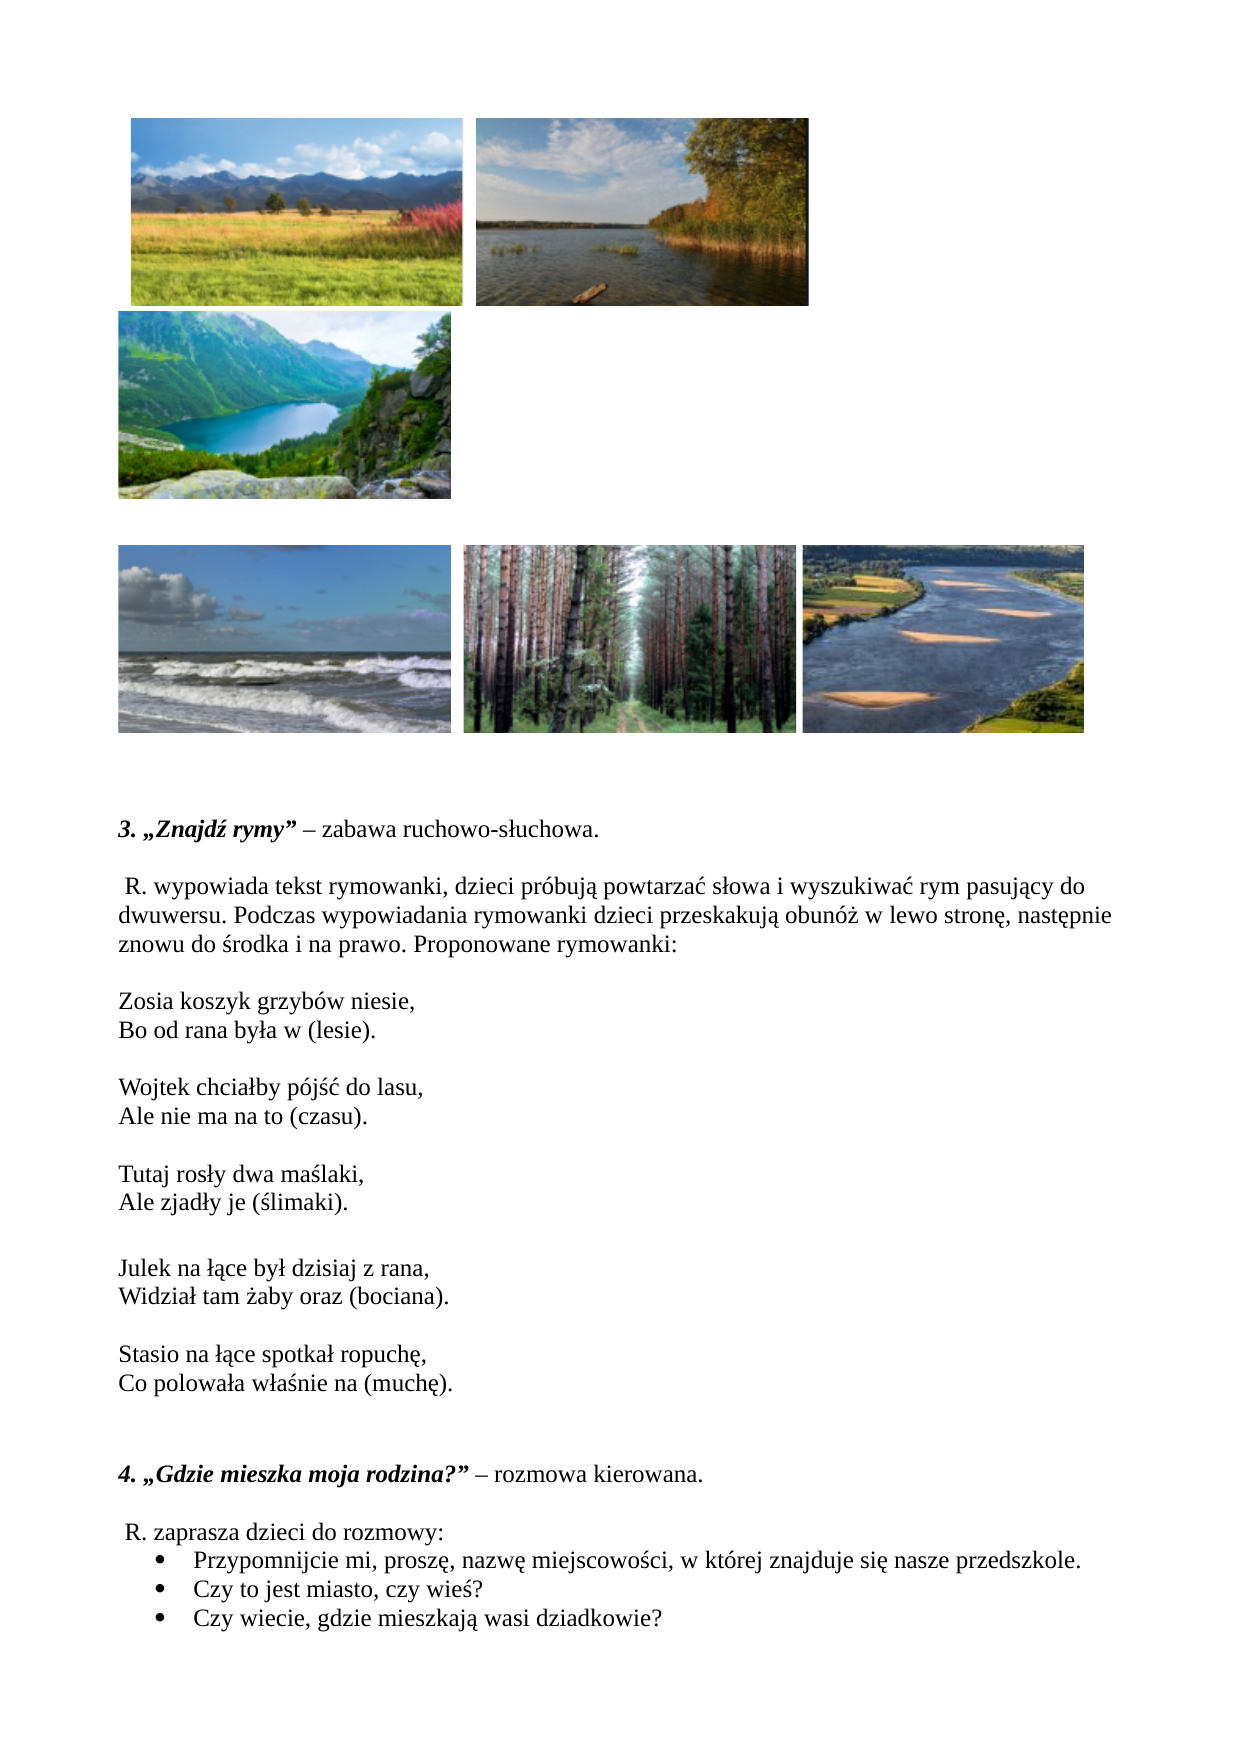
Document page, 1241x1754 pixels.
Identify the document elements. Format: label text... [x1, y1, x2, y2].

list Czy wiecie, gdzie mieszkają wasi dziadkowie? [156, 1603, 1122, 1632]
text 3. „Znajdź rymy” – zabawa ruchowo-słuchowa. [118, 814, 1122, 842]
text Julek na łące był dzisiaj z rana, [118, 1253, 1122, 1281]
text R. wypowiada tekst rymowanki, dzieci próbują powtarzać słowa i wyszukiwać rym pasujący do dwuwersu. Podczas wypowiadania rymowanki dzieci przeskakują obunóż w lewo stronę, następnie znowu do środka i na prawo. Proponowane rymowanki: [118, 871, 1122, 957]
text Co polowała właśnie na (muchę). [118, 1368, 1122, 1396]
picture [118, 311, 451, 499]
text 4. „Gdzie mieszka moja rodzina?” – rozmowa kierowana. [118, 1459, 1122, 1488]
text Bo od rana była w (lesie). [118, 1015, 1122, 1044]
text Ale zjadły je (ślimaki). [118, 1187, 1122, 1216]
picture [463, 545, 797, 733]
text R. zaprasza dzieci do rozmowy: [118, 1517, 1122, 1545]
text Tutaj rosły dwa maślaki, [118, 1159, 1122, 1187]
picture [802, 545, 1084, 733]
text Stasio na łące spotkał ropuchę, [118, 1339, 1122, 1368]
text Widział tam żaby oraz (bociana). [118, 1281, 1122, 1310]
text Zosia koszyk grzybów niesie, [118, 986, 1122, 1015]
list Czy to jest miasto, czy wieś? [156, 1574, 1122, 1603]
list Przypomnijcie mi, proszę, nazwę miejscowości, w której znajduje się nasze przedszkole. [156, 1545, 1122, 1574]
text Ale nie ma na to (czasu). [118, 1101, 1122, 1130]
picture [476, 118, 809, 306]
text Wojtek chciałby pójść do lasu, [118, 1072, 1122, 1101]
picture [130, 118, 464, 306]
picture [118, 545, 451, 733]
